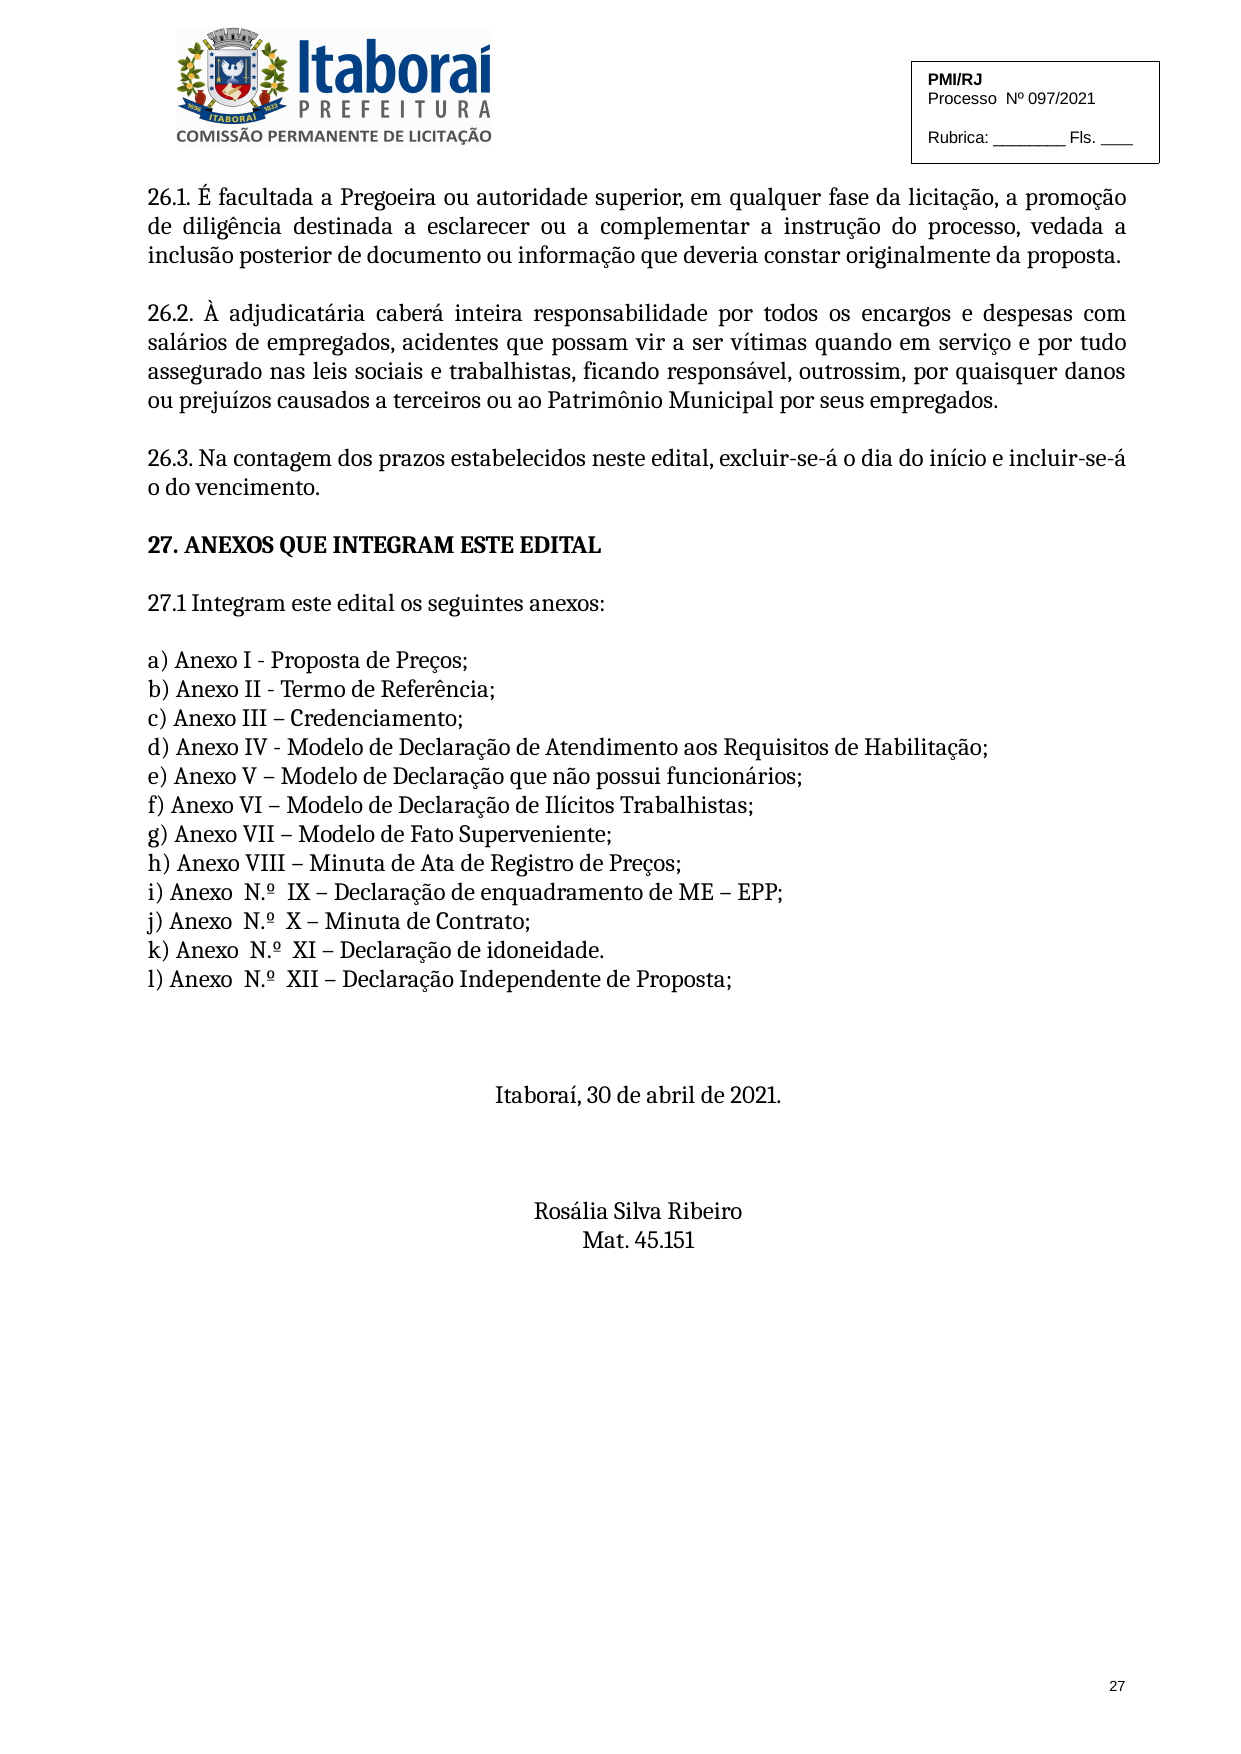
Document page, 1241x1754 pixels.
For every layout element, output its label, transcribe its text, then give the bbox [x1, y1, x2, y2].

text 26.1. É facultada a Pregoeira ou autoridade superior, em qualquer fase da licitação, a promoção de diligência destinada a esclarecer ou a complementar a instrução do processo, vedada a inclusão posterior de documento ou informação que deveria constar originalmente da proposta. [148, 183, 1128, 270]
text 27. ANEXOS QUE INTEGRAM ESTE EDITAL [148, 531, 1128, 559]
text i) Anexo N.º IX – Declaração de enquadramento de ME – EPP; [148, 878, 1128, 907]
text Itaboraí, 30 de abril de 2021. [148, 1081, 1128, 1110]
text b) Anexo II - Termo de Referência; [148, 675, 1128, 704]
text k) Anexo N.º XI – Declaração de idoneidade. [148, 936, 1128, 965]
text d) Anexo IV - Modelo de Declaração de Atendimento aos Requisitos de Habilitação; [148, 733, 1128, 762]
text 27.1 Integram este edital os seguintes anexos: [148, 588, 1128, 617]
text 26.3. Na contagem dos prazos estabelecidos neste edital, excluir-se-á o dia do início e incluir-se-á o do vencimento. [148, 444, 1128, 502]
text a) Anexo I - Proposta de Preços; [148, 646, 1128, 675]
text l) Anexo N.º XII – Declaração Independente de Proposta; [148, 965, 1128, 994]
text g) Anexo VII – Modelo de Fato Superveniente; [148, 820, 1128, 849]
text Mat. 45.151 [148, 1226, 1128, 1254]
text 26.2. À adjudicatária caberá inteira responsabilidade por todos os encargos e despesas com salários de empregados, acidentes que possam vir a ser vítimas quando em serviço e por tudo assegurado nas leis sociais e trabalhistas, ficando responsável, outrossim, por quaisquer danos ou prejuízos causados a terceiros ou ao Patrimônio Municipal por seus empregados. [148, 299, 1128, 415]
text Rosália Silva Ribeiro [148, 1197, 1128, 1226]
text f) Anexo VI – Modelo de Declaração de Ilícitos Trabalhistas; [148, 791, 1128, 820]
picture [176, 27, 492, 146]
text j) Anexo N.º X – Minuta de Contrato; [148, 907, 1128, 936]
text c) Anexo III – Credenciamento; [148, 704, 1128, 733]
text e) Anexo V – Modelo de Declaração que não possui funcionários; [148, 762, 1128, 791]
text h) Anexo VIII – Minuta de Ata de Registro de Preços; [148, 849, 1128, 878]
